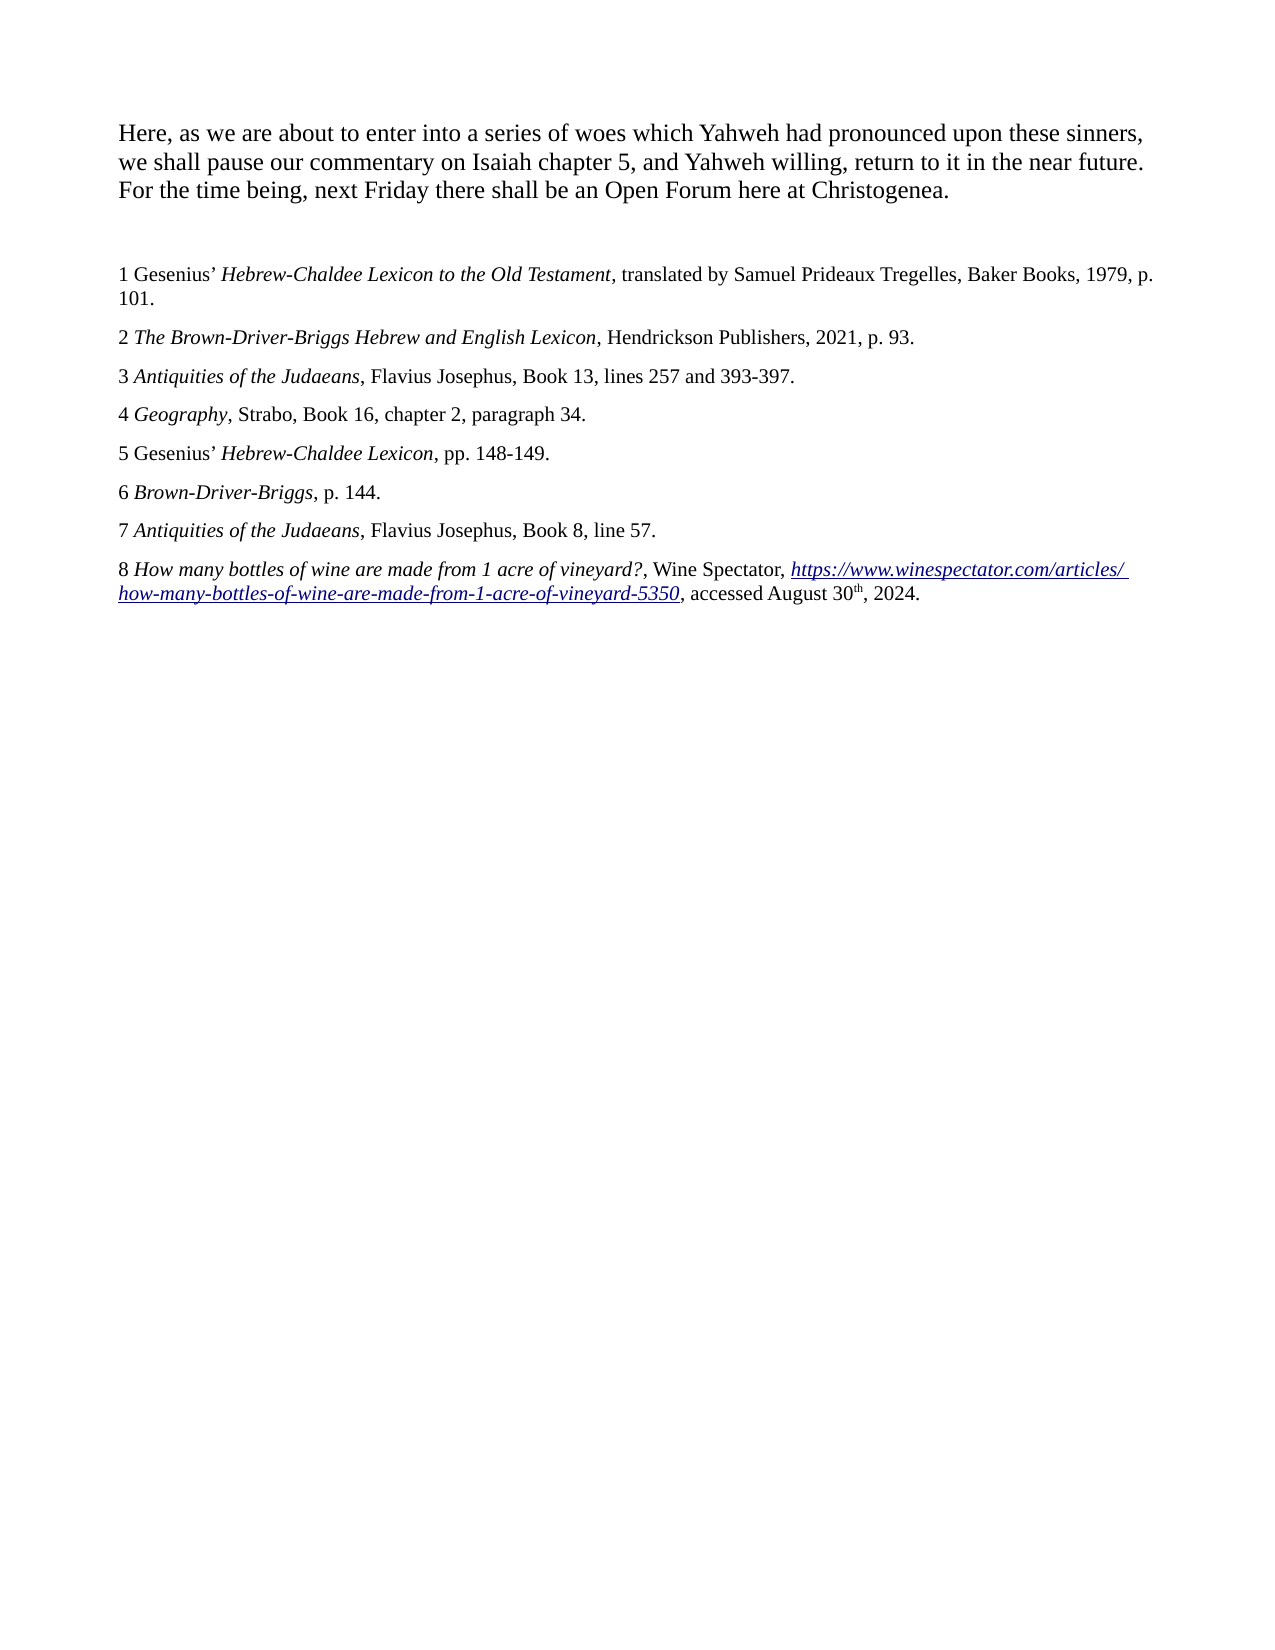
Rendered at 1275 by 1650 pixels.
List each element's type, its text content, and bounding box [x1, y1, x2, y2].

text 6 Brown-Driver-Briggs, p. 144. [118, 479, 1157, 504]
text Here, as we are about to enter into a series of woes which Yahweh had pronounced upon these sinners, we shall pause our commentary on Isaiah chapter 5, and Yahweh willing, return to it in the near future. For the time being, next Friday there shall be an Open Forum here at Christogenea. [118, 118, 1157, 204]
text 7 Antiquities of the Judaeans, Flavius Josephus, Book 8, line 57. [118, 518, 1157, 542]
text 2 The Brown-Driver-Briggs Hebrew and English Lexicon, Hendrickson Publishers, 2021, p. 93. [118, 325, 1157, 349]
text 4 Geography, Strabo, Book 16, chapter 2, paragraph 34. [118, 402, 1157, 426]
text 3 Antiquities of the Judaeans, Flavius Josephus, Book 13, lines 257 and 393-397. [118, 364, 1157, 388]
text 8 How many bottles of wine are made from 1 acre of vineyard?, Wine Spectator, https://www.winespectator.com/articles/ how-many-bottles-of-wine-are-made-from-1-acre-of-vineyard-5350, accessed August 30th, 2024. [118, 557, 1157, 605]
text 1 Gesenius’ Hebrew-Chaldee Lexicon to the Old Testament, translated by Samuel Prideaux Tregelles, Baker Books, 1979, p. 101. [118, 262, 1157, 310]
text 5 Gesenius’ Hebrew-Chaldee Lexicon, pp. 148-149. [118, 441, 1157, 465]
